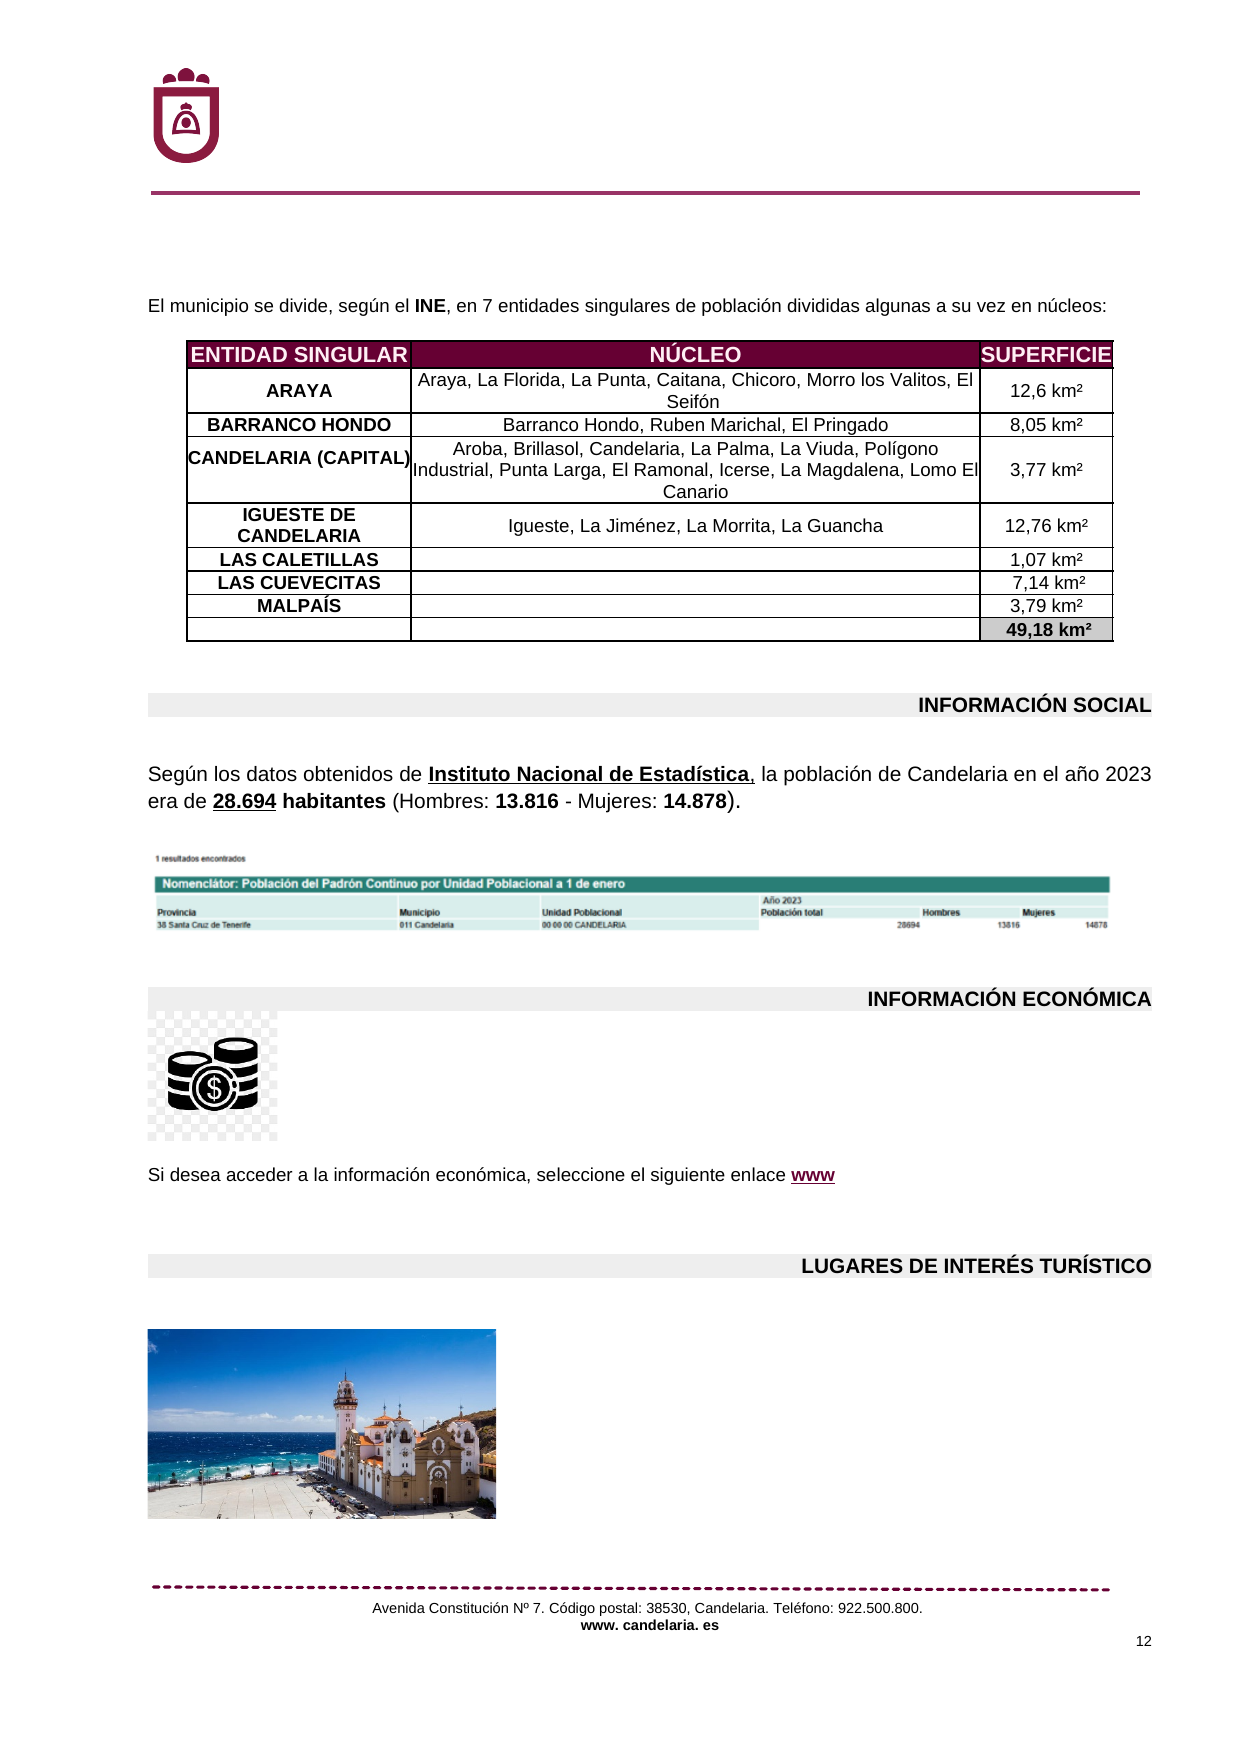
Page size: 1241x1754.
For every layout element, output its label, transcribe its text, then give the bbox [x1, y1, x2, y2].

table_cell [412, 572, 979, 593]
text INFORMACIÓN SOCIAL [148, 693, 1152, 717]
table_cell [412, 618, 979, 640]
table_cell 1,07 km² [981, 548, 1112, 570]
table_cell Araya, La Florida, La Punta, Caitana, Chicoro, Morro los Valitos, El Seifón [412, 369, 979, 412]
table_cell [188, 618, 410, 640]
table_cell Aroba, Brillasol, Candelaria, La Palma, La Viuda, Polígono Industrial, Punta Larga, El Ramonal, Icerse, La Magdalena, Lomo El Canario [412, 437, 979, 502]
table_cell MALPAÍS [188, 595, 410, 617]
table_cell IGUESTE DE CANDELARIA [188, 504, 410, 547]
table_cell 3,77 km² [981, 437, 1112, 502]
table_cell LAS CUEVECITAS [188, 572, 410, 593]
table_cell Barranco Hondo, Ruben Marichal, El Pringado [412, 414, 979, 436]
table_cell 3,79 km² [981, 595, 1112, 617]
table_header SUPERFICIE [981, 342, 1112, 367]
table_cell 49,18 km² [981, 618, 1112, 640]
table_cell [412, 548, 979, 570]
table_cell 7,14 km² [981, 572, 1112, 593]
table_cell [412, 595, 979, 617]
table_cell CANDELARIA (CAPITAL) [188, 437, 410, 502]
table_cell LAS CALETILLAS [188, 548, 410, 570]
text Según los datos obtenidos de Instituto Nacional de Estadística, la población de Candelaria en el año 2023 era de 28.694 habitantes (Hombres: 13.816 - Mujeres: 14.878). [148, 762, 1152, 813]
table_cell 12,6 km² [981, 369, 1112, 412]
text Si desea acceder a la información económica, seleccione el siguiente enlace www [148, 1164, 1152, 1186]
table_cell BARRANCO HONDO [188, 414, 410, 436]
table_cell ARAYA [188, 369, 410, 412]
text INFORMACIÓN ECONÓMICA [148, 987, 1152, 1011]
text LUGARES DE INTERÉS TURÍSTICO [148, 1254, 1152, 1278]
table_header ENTIDAD SINGULAR [188, 342, 410, 367]
text El municipio se divide, según el INE, en 7 entidades singulares de población divididas algunas a su vez en núcleos: [148, 295, 1152, 317]
table_cell Igueste, La Jiménez, La Morrita, La Guancha [412, 504, 979, 547]
table_cell 12,76 km² [981, 504, 1112, 547]
table_header NÚCLEO [412, 342, 979, 367]
table_cell 8,05 km² [981, 414, 1112, 436]
